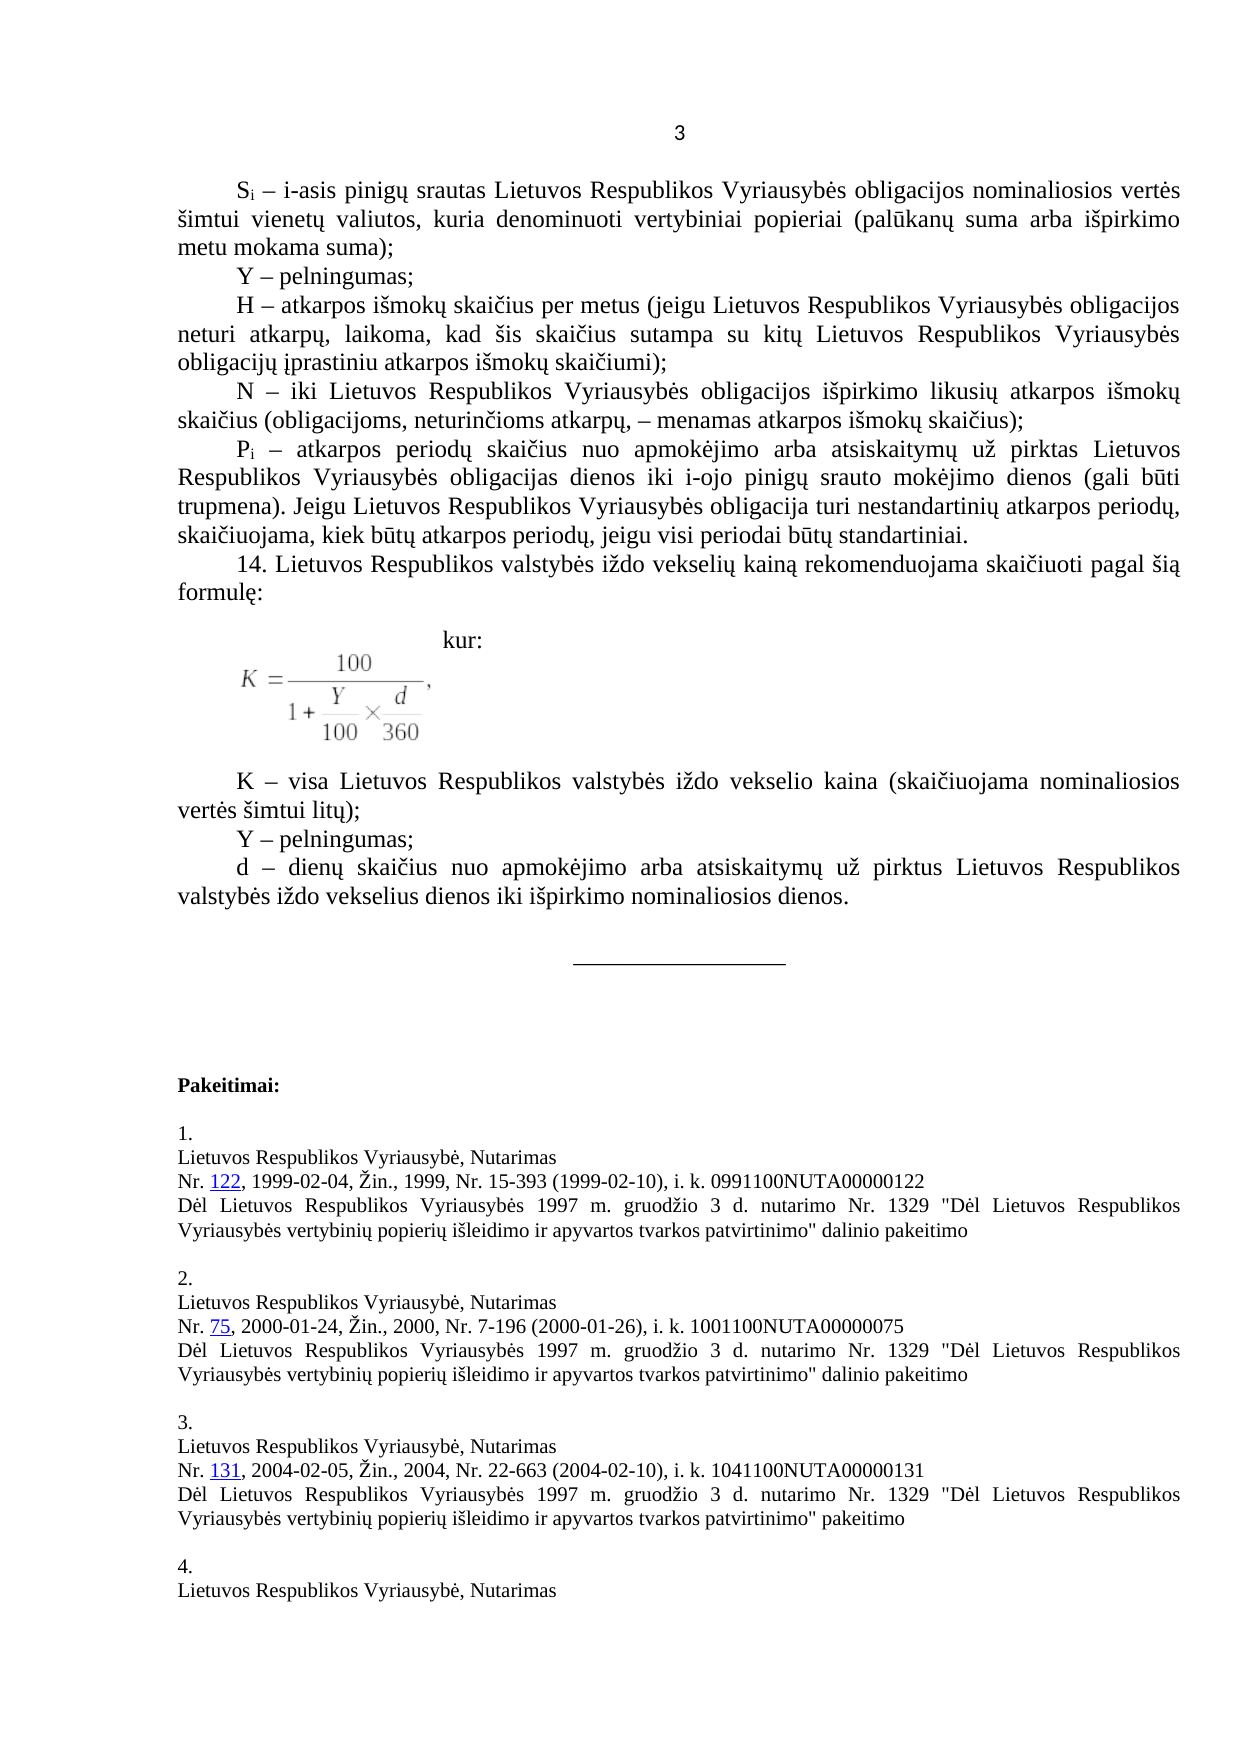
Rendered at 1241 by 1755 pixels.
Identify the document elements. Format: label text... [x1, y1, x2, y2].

text Nr. 131, 2004-02-05, Žin., 2004, Nr. 22-663 (2004-02-10), i. k. 1041100NUTA00000131 [177, 1458, 1181, 1482]
text Lietuvos Respublikos Vyriausybė, Nutarimas [177, 1434, 1181, 1458]
text N – iki Lietuvos Respublikos Vyriausybės obligacijos išpirkimo likusių atkarpos išmokų skaičius (obligacijoms, neturinčioms atkarpų, – menamas atkarpos išmokų skaičius); [177, 376, 1181, 434]
text Pi – atkarpos periodų skaičius nuo apmokėjimo arba atsiskaitymų už pirktas Lietuvos Respublikos Vyriausybės obligacijas dienos iki i-ojo pinigų srauto mokėjimo dienos (gali būti trupmena). Jeigu Lietuvos Respublikos Vyriausybės obligacija turi nestandartinių atkarpos periodų, skaičiuojama, kiek būtų atkarpos periodų, jeigu visi periodai būtų standartiniai. [177, 434, 1181, 549]
text 2. [177, 1266, 1181, 1290]
text 1. [177, 1121, 1181, 1145]
text 3. [177, 1410, 1181, 1434]
text _________________ [177, 939, 1181, 967]
text Lietuvos Respublikos Vyriausybė, Nutarimas [177, 1290, 1181, 1314]
text 4. [177, 1554, 1181, 1578]
text K – visa Lietuvos Respublikos valstybės iždo vekselio kaina (skaičiuojama nominaliosios vertės šimtui litų); [177, 766, 1181, 824]
text Dėl Lietuvos Respublikos Vyriausybės 1997 m. gruodžio 3 d. nutarimo Nr. 1329 "Dėl Lietuvos Respublikos Vyriausybės vertybinių popierių išleidimo ir apyvartos tvarkos patvirtinimo" pakeitimo [177, 1482, 1181, 1530]
text Dėl Lietuvos Respublikos Vyriausybės 1997 m. gruodžio 3 d. nutarimo Nr. 1329 "Dėl Lietuvos Respublikos Vyriausybės vertybinių popierių išleidimo ir apyvartos tvarkos patvirtinimo" dalinio pakeitimo [177, 1338, 1181, 1386]
text d – dienų skaičius nuo apmokėjimo arba atsiskaitymų už pirktus Lietuvos Respublikos valstybės iždo vekselius dienos iki išpirkimo nominaliosios dienos. [177, 852, 1181, 910]
text Si – i-asis pinigų srautas Lietuvos Respublikos Vyriausybės obligacijos nominaliosios vertės šimtui vienetų valiutos, kuria denominuoti vertybiniai popieriai (palūkanų suma arba išpirkimo metu mokama suma); [177, 175, 1181, 261]
text Nr. 122, 1999-02-04, Žin., 1999, Nr. 15-393 (1999-02-10), i. k. 0991100NUTA00000122 [177, 1169, 1181, 1193]
text H – atkarpos išmokų skaičius per metus (jeigu Lietuvos Respublikos Vyriausybės obligacijos neturi atkarpų, laikoma, kad šis skaičius sutampa su kitų Lietuvos Respublikos Vyriausybės obligacijų įprastiniu atkarpos išmokų skaičiumi); [177, 290, 1181, 376]
text Y – pelningumas; [177, 261, 1181, 290]
text Dėl Lietuvos Respublikos Vyriausybės 1997 m. gruodžio 3 d. nutarimo Nr. 1329 "Dėl Lietuvos Respublikos Vyriausybės vertybinių popierių išleidimo ir apyvartos tvarkos patvirtinimo" dalinio pakeitimo [177, 1193, 1181, 1242]
text Lietuvos Respublikos Vyriausybė, Nutarimas [177, 1145, 1181, 1169]
text Y – pelningumas; [177, 824, 1181, 852]
text 14. Lietuvos Respublikos valstybės iždo vekselių kainą rekomenduojama skaičiuoti pagal šią formulę: [177, 549, 1181, 606]
text Pakeitimai: [177, 1073, 1181, 1097]
text K=100/(1+(Y/100 x d/360)), kur: [177, 625, 1181, 747]
text Lietuvos Respublikos Vyriausybė, Nutarimas [177, 1578, 1181, 1602]
text Nr. 75, 2000-01-24, Žin., 2000, Nr. 7-196 (2000-01-26), i. k. 1001100NUTA00000075 [177, 1314, 1181, 1338]
